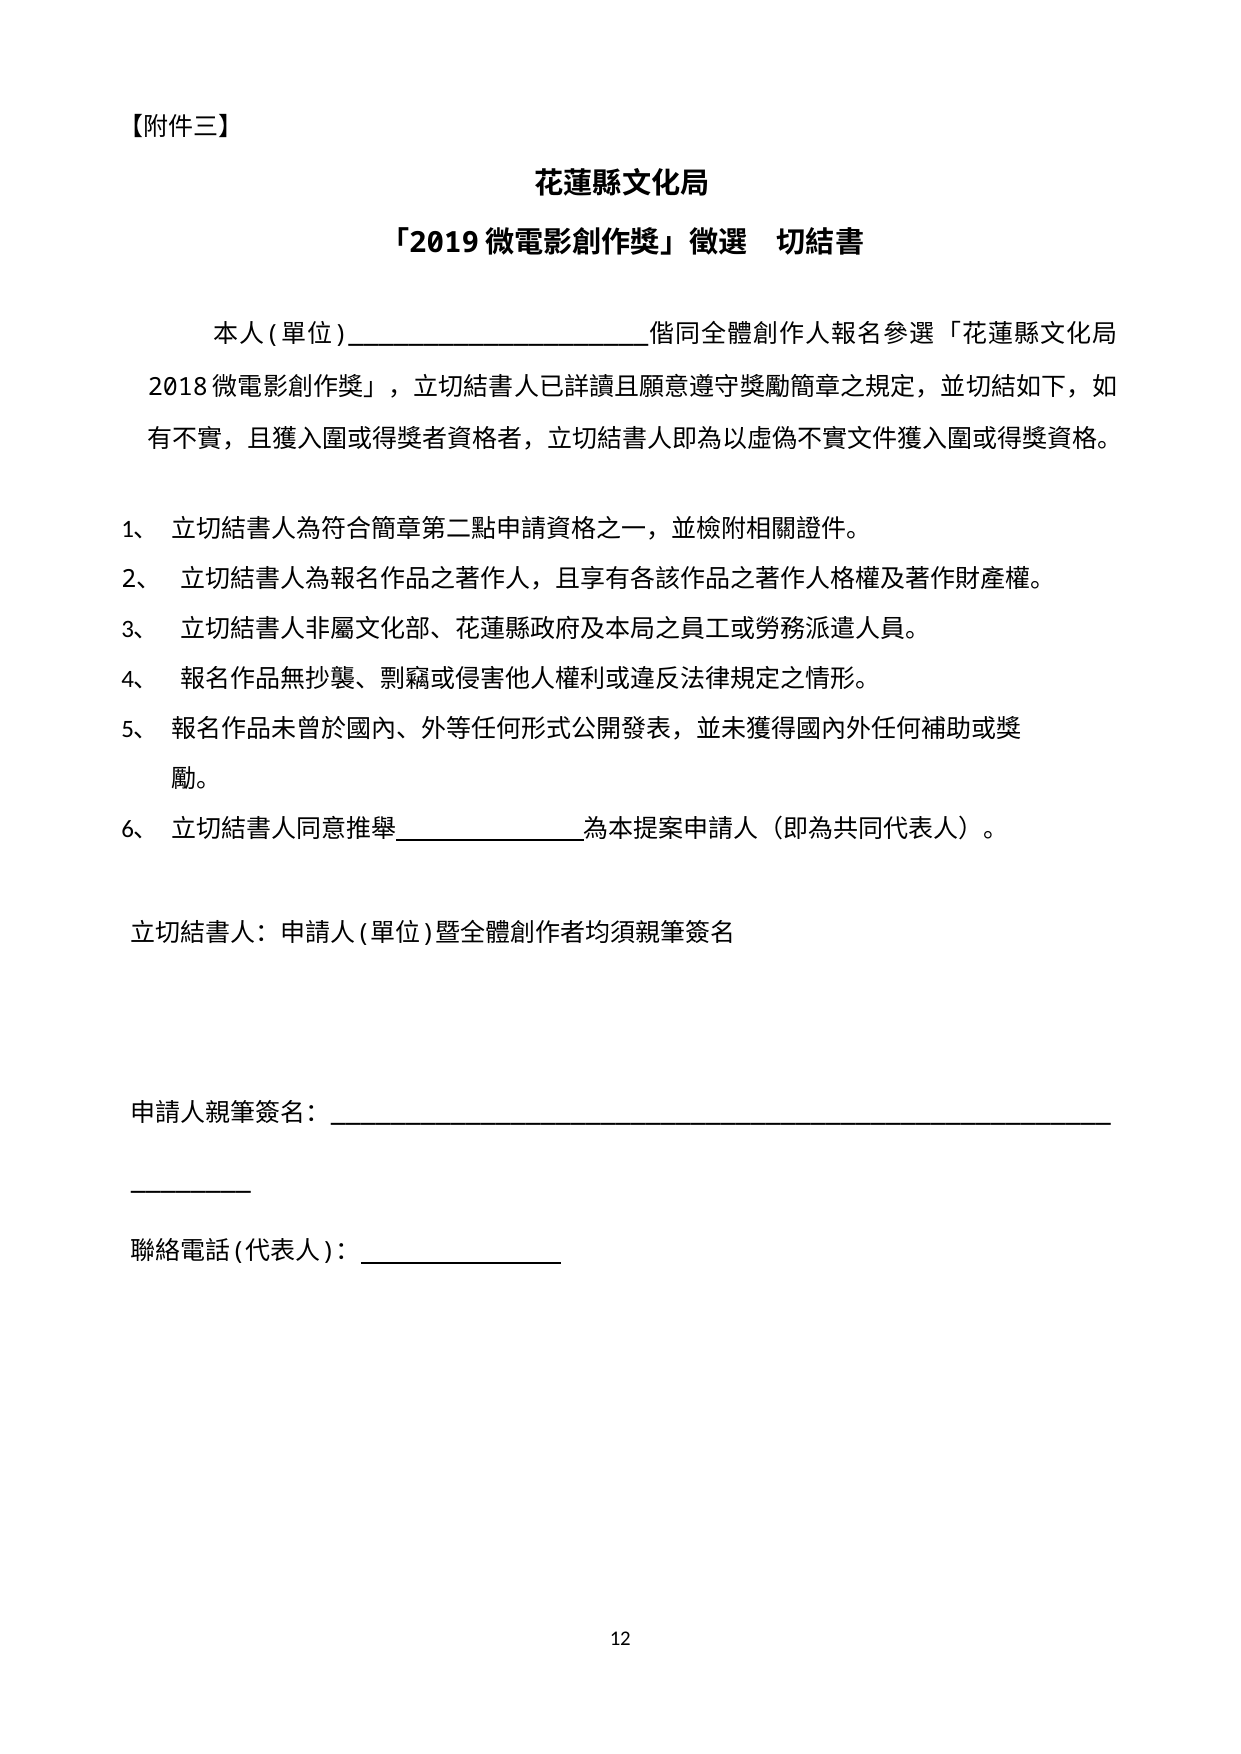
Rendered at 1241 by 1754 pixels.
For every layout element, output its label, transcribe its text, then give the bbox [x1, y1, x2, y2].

text 申請人親筆簽名：____________________________________________________________ [131, 1092, 1122, 1197]
text 本人(單位)____________________偕同全體創作人報名參選「花蓮縣文化局 2018微電影創作獎」，立切結書人已詳讀且願意遵守獎勵簡章之規定，並切結如下，如有不實，且獲入圍或得獎者資格者，立切結書人即為以虛偽不實文件獲入圍或得獎資格。 [148, 301, 1118, 457]
table_cell 立切結書人為報名作品之著作人，且享有各該作品之著作人格權及著作財產權。 立切結書人非屬文化部、花蓮縣政府及本局之員工或勞務派遣人員。 報名作品無抄襲、剽竊或侵害他人權利或違反法律規定之情形。 報名作品未曾於國內、外等任何形式公開發表，並未獲得國內外任何補助或獎勵。 立切結書人同意推舉 為本提案申請人（即為共同代表人）。 [118, 547, 1063, 847]
text 聯絡電話(代表人)： [131, 1231, 1122, 1267]
text 花蓮縣文化局 [74, 147, 1170, 205]
text 「2019微電影創作獎」徵選 切結書 [74, 205, 1170, 264]
table_header 立切結書人為符合簡章第二點申請資格之一，並檢附相關證件。 [118, 497, 1063, 547]
text 【附件三】 [118, 89, 1177, 147]
text 立切結書人：申請人(單位)暨全體創作者均須親筆簽名 [131, 913, 1122, 949]
table_cell [118, 847, 1063, 913]
